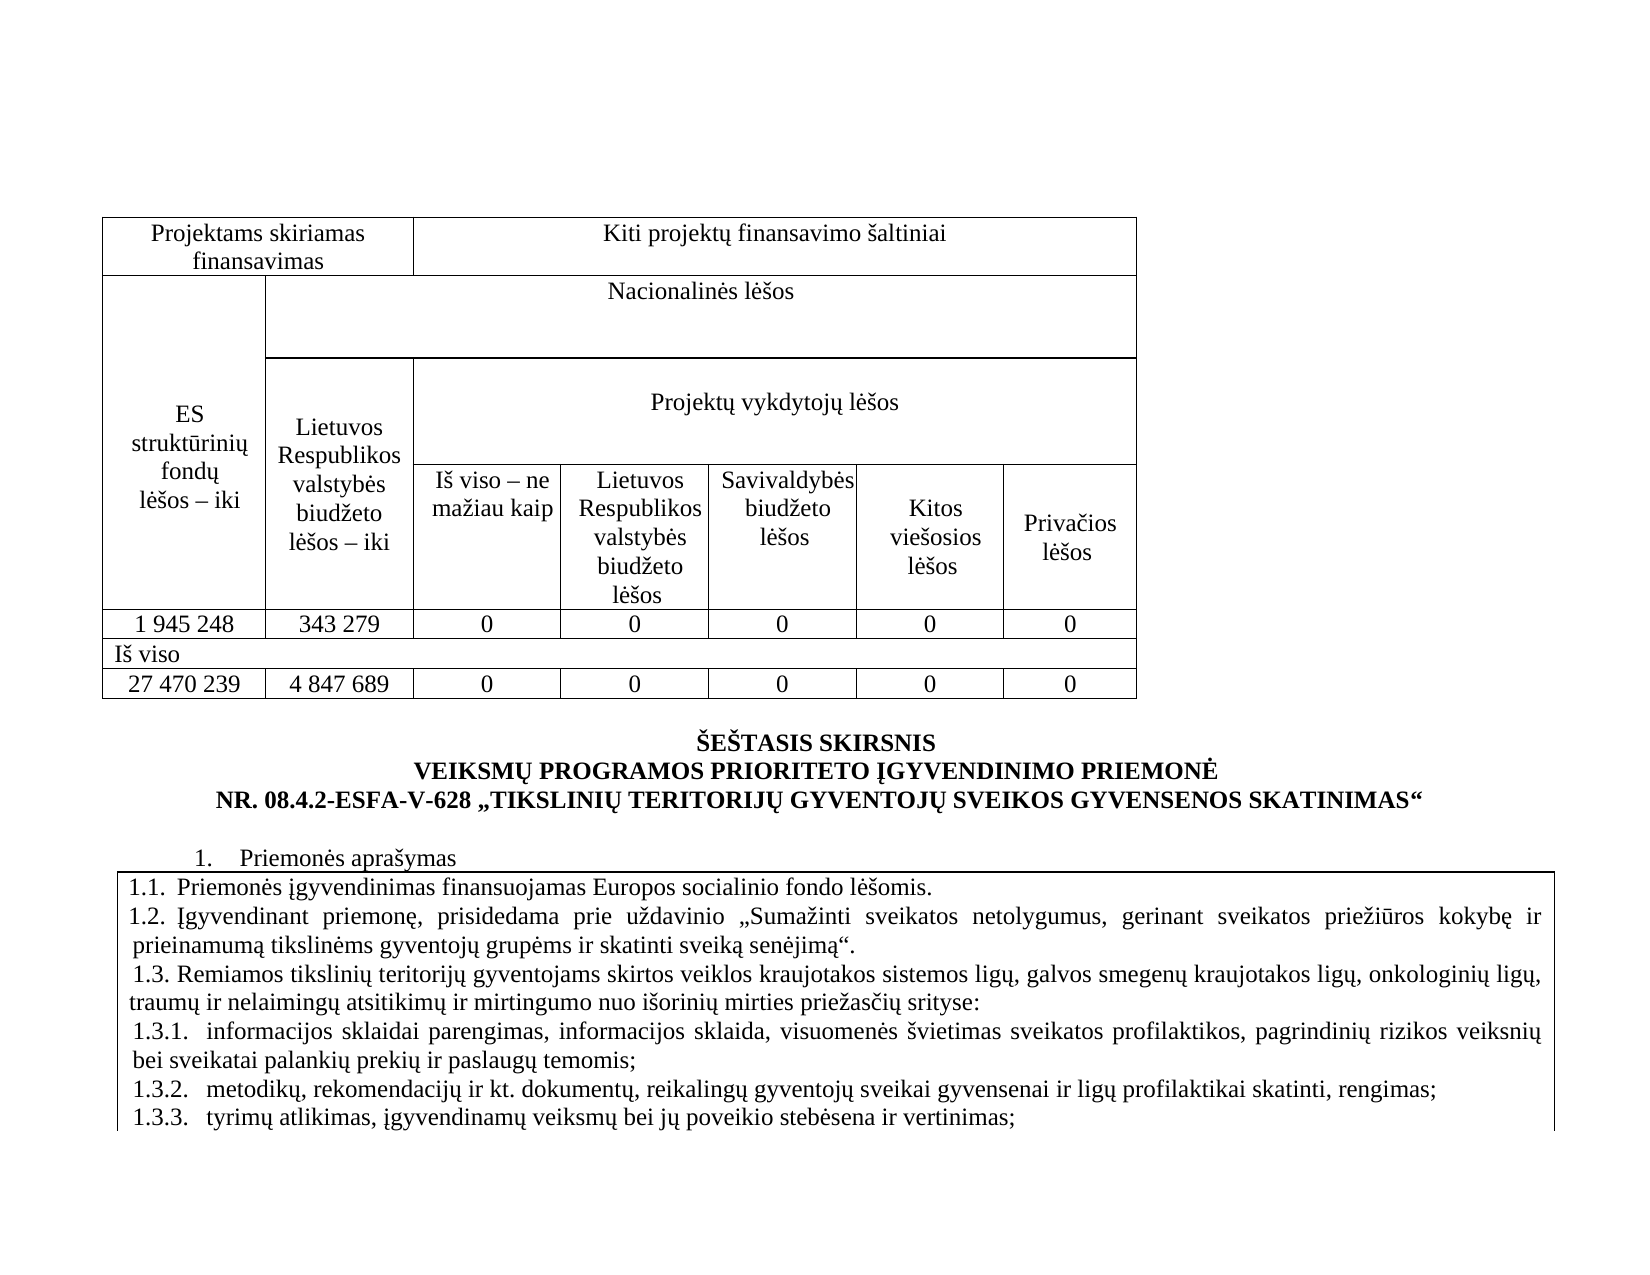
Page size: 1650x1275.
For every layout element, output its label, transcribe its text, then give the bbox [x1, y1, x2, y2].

table_cell 0 [857, 669, 1003, 698]
table_cell 0 [709, 669, 856, 698]
table_cell Kitos viešosios lėšos [857, 465, 1003, 608]
table_cell ES struktūrinių fondų lėšos – iki [103, 276, 265, 608]
table_cell 1 945 248 [103, 610, 265, 638]
table_cell Iš viso [103, 639, 1136, 668]
table_cell 0 [709, 610, 856, 638]
text VEIKSMŲ PROGRAMOS PRIORITETO ĮGYVENDINIMO PRIEMONĖ [106, 756, 1532, 785]
table_cell 0 [1004, 610, 1136, 638]
table_cell Projektų vykdytojų lėšos [414, 359, 1136, 464]
table_cell Iš viso – ne mažiau kaip [414, 465, 560, 608]
table_header 1.1. Priemonės įgyvendinimas finansuojamas Europos socialinio fondo lėšomis. [118, 873, 1554, 901]
table_cell Lietuvos Respublikos valstybės biudžeto lėšos [561, 465, 708, 608]
table_cell 0 [857, 610, 1003, 638]
table_cell 1.3. Remiamos tikslinių teritorijų gyventojams skirtos veiklos kraujotakos sistemos ligų, galvos smegenų kraujotakos ligų, onkologinių ligų, traumų ir nelaimingų atsitikimų ir mirtingumo nuo išorinių mirties priežasčių srityse: 1.3.1. informacijos sklaidai parengimas, informacijos sklaida, visuomenės švietimas sveikatos profilaktikos, pagrindinių rizikos veiksnių bei sveikatai palankių prekių ir paslaugų temomis; 1.3.2. metodikų, rekomendacijų ir kt. dokumentų, reikalingų gyventojų sveikai gyvensenai ir ligų profilaktikai skatinti, rengimas; 1.3.3. tyrimų atlikimas, įgyvendinamų veiksmų bei jų poveikio stebėsena ir vertinimas; [118, 959, 1554, 1131]
table_cell Savivaldybės biudžeto lėšos [709, 465, 856, 608]
text NR. 08.4.2-ESFA-V-628 „Tikslinių teritorijų gyventojų sveikos gyvensenos skatinimas“ [106, 785, 1532, 814]
text 1. Priemonės aprašymas [194, 843, 1532, 871]
table_cell Privačios lėšos [1004, 465, 1136, 608]
table_cell 343 279 [266, 610, 413, 638]
table_cell 0 [561, 610, 708, 638]
table_cell 27 470 239 [103, 669, 265, 698]
table_cell Lietuvos Respublikos valstybės biudžeto lėšos – iki [266, 359, 413, 608]
table_cell 0 [561, 669, 708, 698]
table_cell 1.2. Įgyvendinant priemonę, prisidedama prie uždavinio „Sumažinti sveikatos netolygumus, gerinant sveikatos priežiūros kokybę ir prieinamumą tikslinėms gyventojų grupėms ir skatinti sveiką senėjimą“. [118, 901, 1554, 959]
table_cell 0 [1004, 669, 1136, 698]
table_cell 0 [414, 669, 560, 698]
table_cell Nacionalinės lėšos [266, 276, 1136, 357]
table_header Kiti projektų finansavimo šaltiniai [414, 218, 1136, 275]
table_cell 0 [414, 610, 560, 638]
text ŠEŠTASIS SKIRSNIS [106, 728, 1532, 756]
table_header Projektams skiriamas finansavimas [103, 218, 413, 275]
table_cell 4 847 689 [266, 669, 413, 698]
